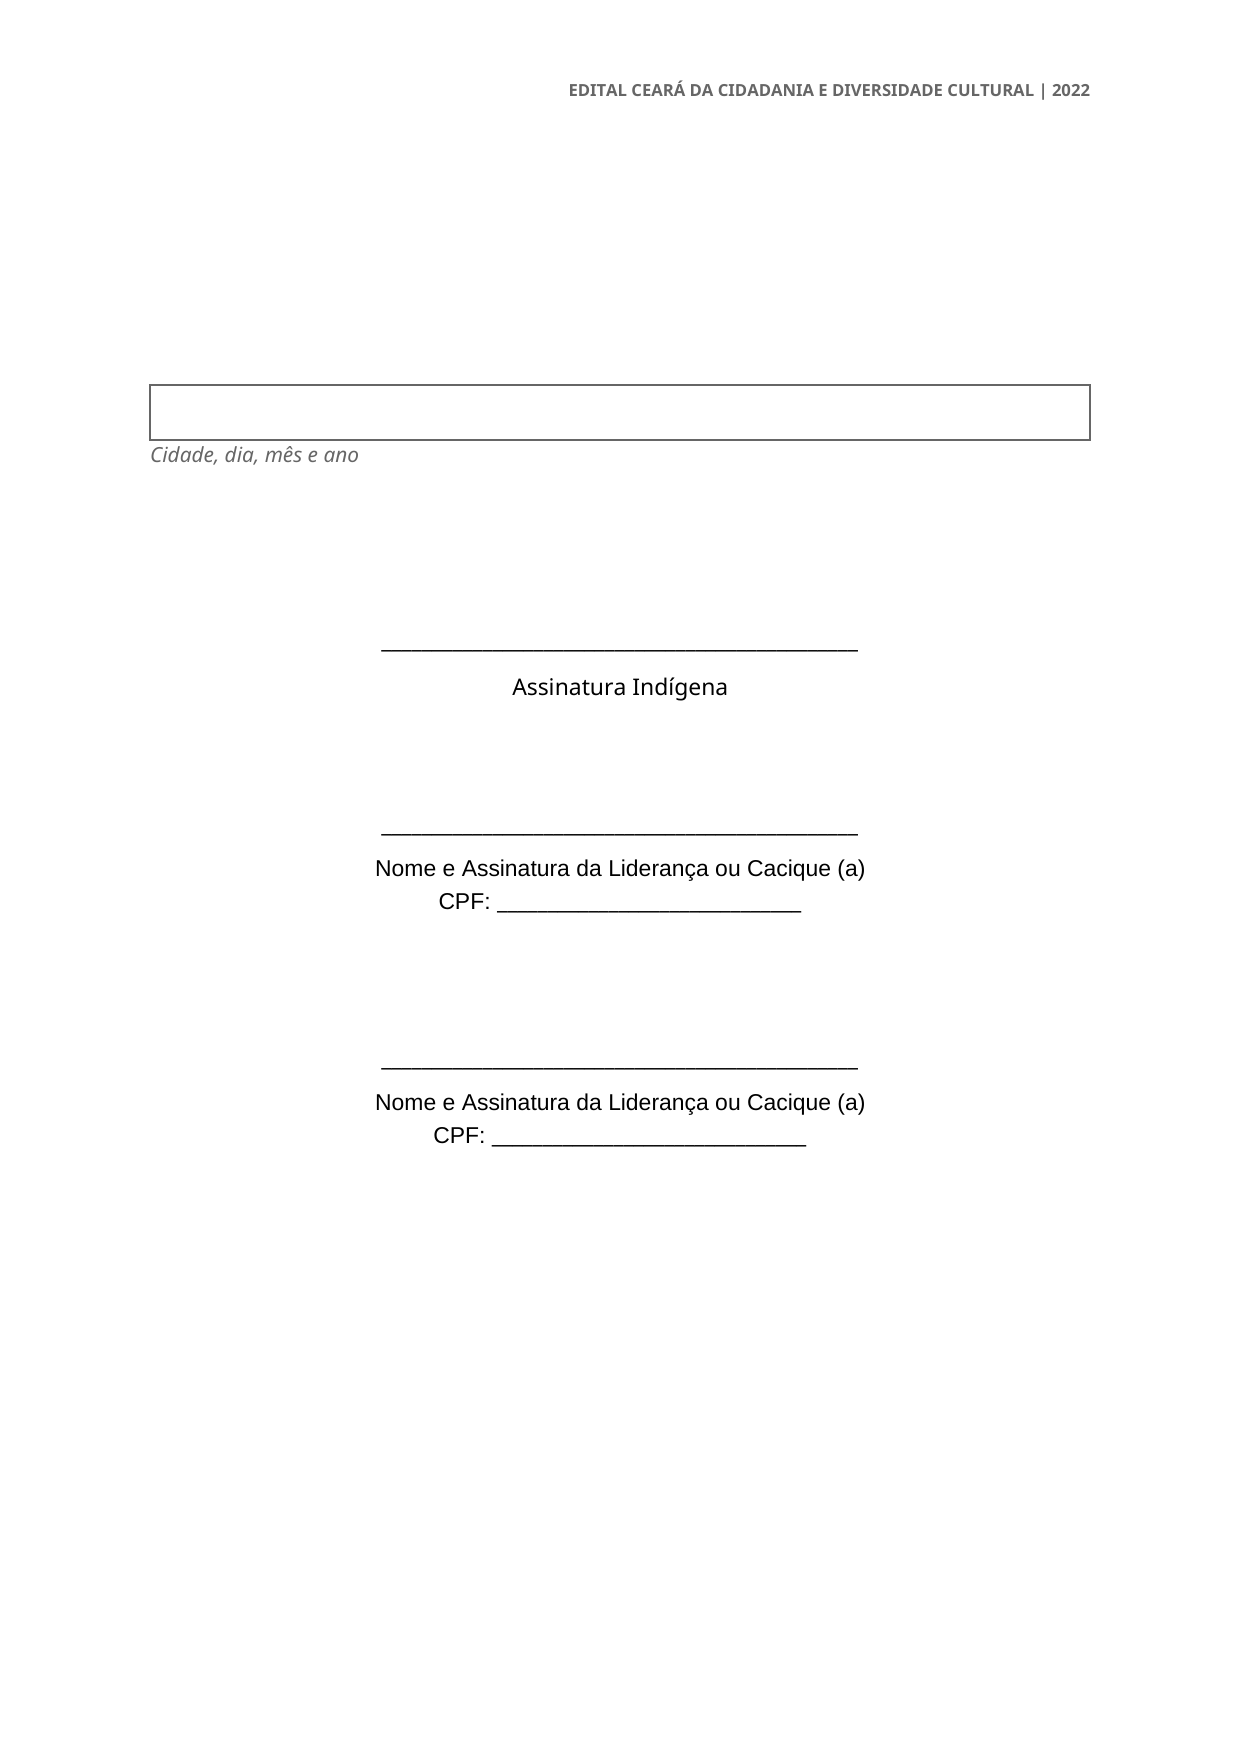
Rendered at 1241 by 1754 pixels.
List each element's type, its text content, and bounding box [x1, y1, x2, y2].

text _______________________________________________ [150, 624, 1090, 655]
text Nome e Assinatura da Liderança ou Cacique (a) [150, 1089, 1090, 1115]
text CPF: ______________________________ [150, 885, 1090, 917]
table_header [151, 386, 1089, 438]
text _______________________________________________ [150, 1042, 1090, 1073]
text CPF: _______________________________ [150, 1119, 1090, 1150]
text Nome e Assinatura da Liderança ou Cacique (a) [150, 855, 1090, 881]
text Cidade, dia, mês e ano [150, 441, 1090, 469]
text Assinatura Indígena [150, 671, 1090, 702]
text _______________________________________________ [150, 808, 1090, 839]
